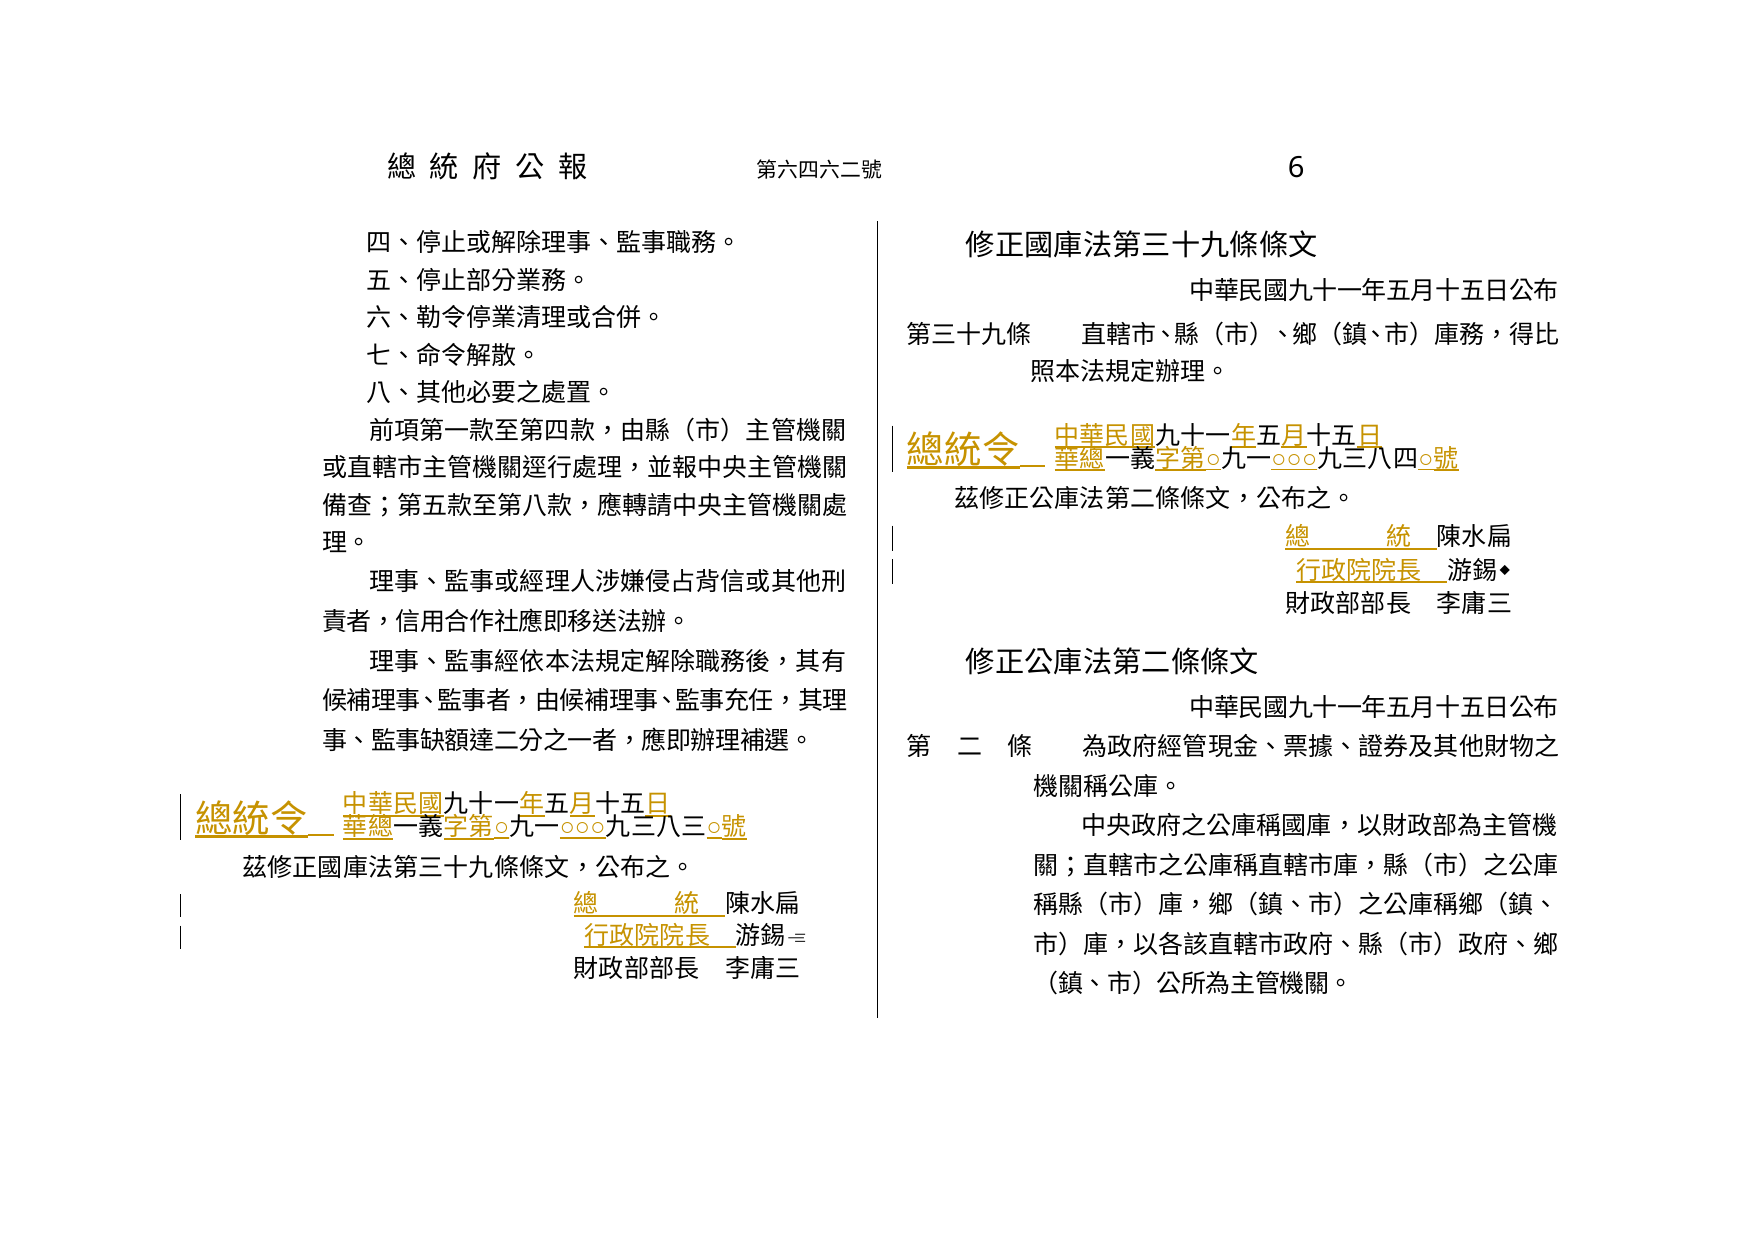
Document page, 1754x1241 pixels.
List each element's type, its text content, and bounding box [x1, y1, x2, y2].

text 行政院院長 游錫 [907, 559, 1512, 584]
table_header 中華民國九十一年五月十五日 華總一義字第○九一○○○九三八三○號 [340, 795, 852, 840]
text 理事、監事或經理人涉嫌侵占背信或其他刑責者，信用合作社應即移送法辦。 [322, 559, 847, 638]
text 總 統 陳水扁 [195, 894, 800, 917]
text 中華民國九十一年五月十五日公布 [1033, 269, 1559, 307]
table_header 總統令 [192, 795, 340, 840]
text 中華民國九十一年五月十五日公布 [1033, 686, 1559, 724]
text 六、勒令停業清理或合併。 [366, 297, 847, 334]
text 四、停止或解除理事、監事職務。 [366, 222, 847, 259]
text 七、命令解散。 [366, 334, 847, 372]
text 茲修正公庫法第二條條文，公布之。 [907, 478, 1559, 515]
text 理事、監事經依本法規定解除職務後，其有候補理事、監事者，由候補理事、監事充任，其理事、監事缺額達二分之一者，應即辦理補選。 [322, 638, 847, 757]
text 中央政府之公庫稱國庫，以財政部為主管機關；直轄市之公庫稱直轄市庫，縣（市）之公庫稱縣（市）庫，鄉（鎮、市）之公庫稱鄉（鎮、市）庫，以各該直轄市政府、縣（市）政府、鄉（鎮、市）公所為主管機關。 [1033, 803, 1559, 1001]
text 行政院院長 游錫 [195, 926, 800, 949]
text 八、其他必要之處置。 [366, 372, 847, 409]
text 財政部部長 李庸三 [195, 957, 800, 982]
text 修正國庫法第三十九條條文 [966, 222, 1559, 263]
text 修正公庫法第二條條文 [966, 642, 1559, 680]
text 第三十九條 直轄市、縣（市）、鄉（鎮、市）庫務，得比照本法規定辦理。 [907, 313, 1559, 388]
text 第 二 條 為政府經管現金、票據、證券及其他財物之機關稱公庫。 [907, 724, 1559, 803]
text 茲修正國庫法第三十九條條文，公布之。 [195, 847, 847, 884]
table_header 中華民國九十一年五月十五日 華總一義字第○九一○○○九三八四○號 [1051, 426, 1564, 472]
text 五、停止部分業務。 [366, 259, 847, 297]
text 前項第一款至第四款，由縣（市）主管機關或直轄市主管機關逕行處理，並報中央主管機關備查；第五款至第八款，應轉請中央主管機關處理。 [322, 409, 847, 559]
text 總 統 陳水扁 [907, 526, 1512, 551]
table_header 總統令 [904, 426, 1051, 472]
text 財政部部長 李庸三 [907, 592, 1512, 617]
